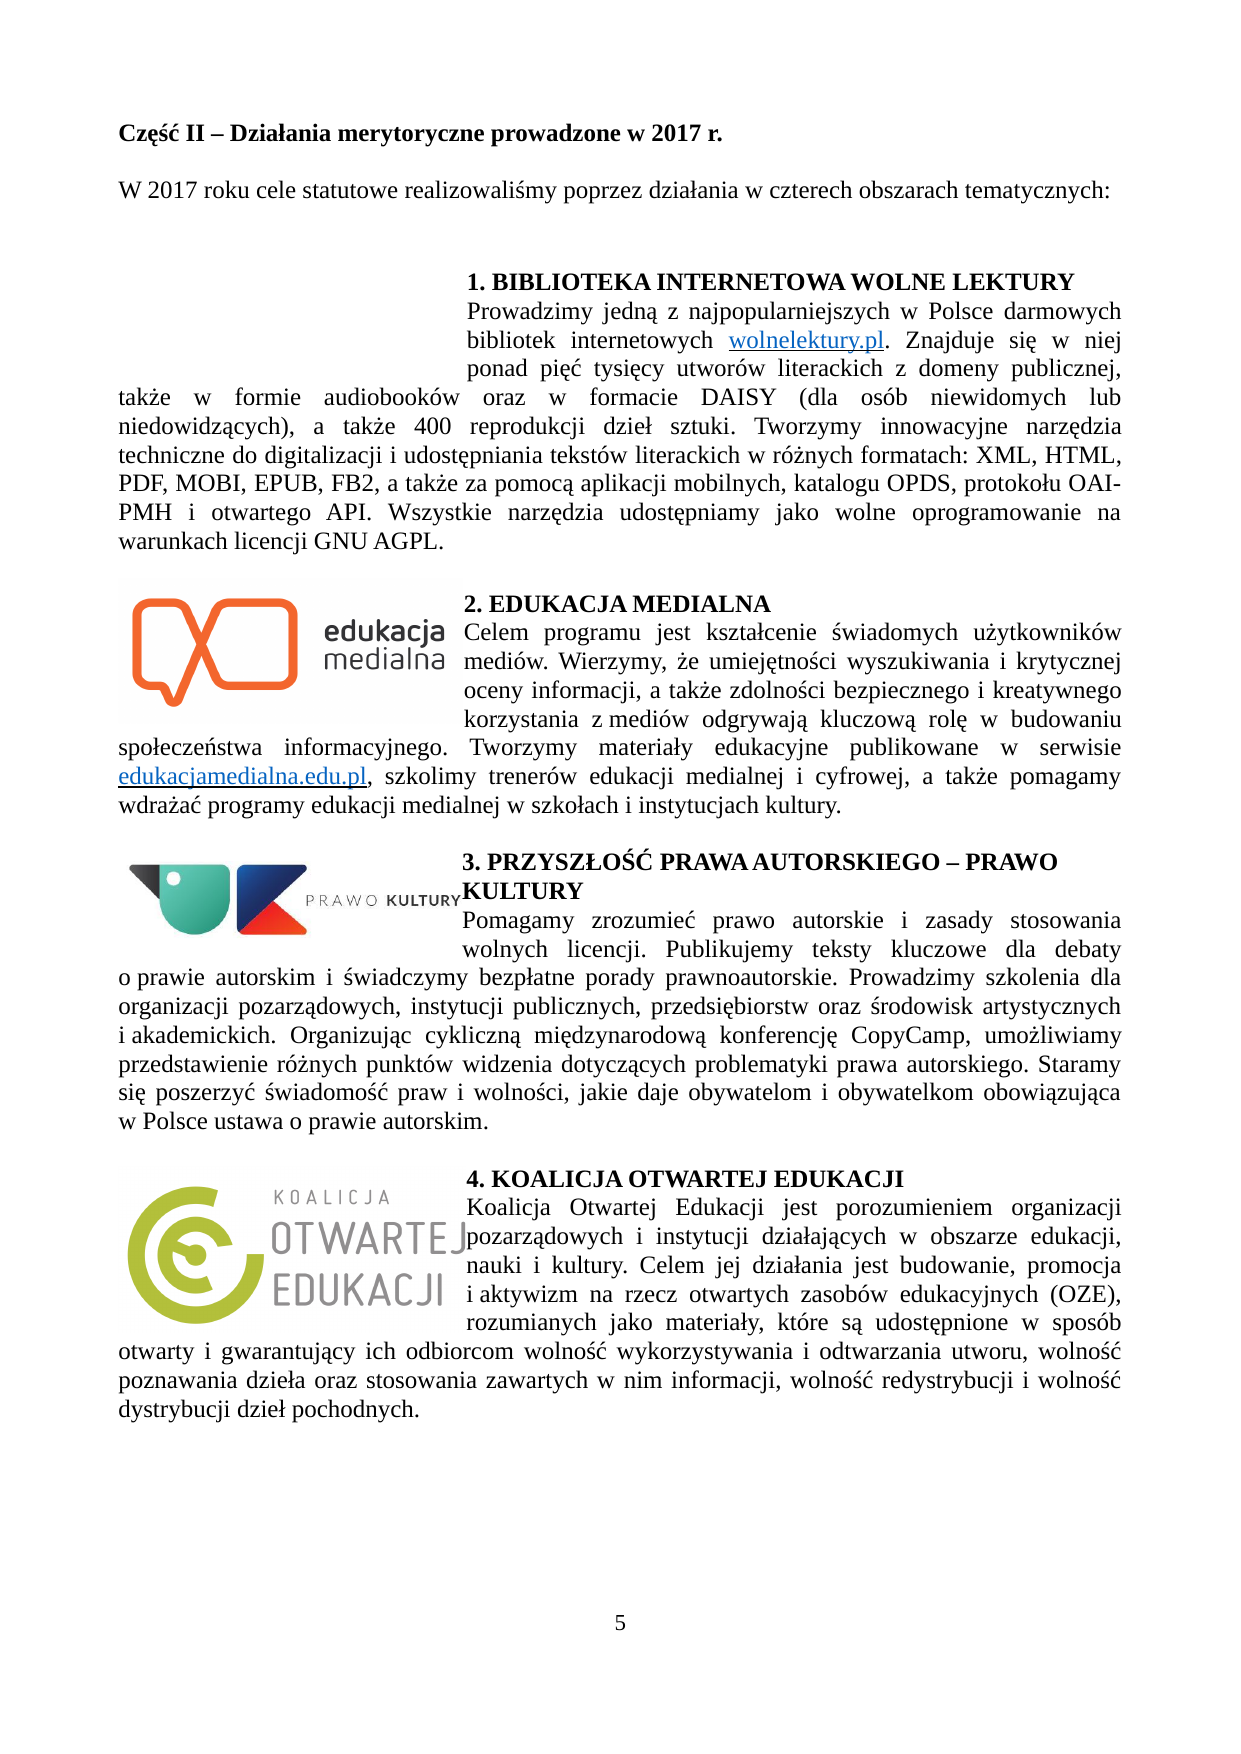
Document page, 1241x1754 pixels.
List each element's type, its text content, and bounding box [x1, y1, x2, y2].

text Prowadzimy jedną z najpopularniejszych w Polsce darmowych bibliotek internetowych wolnelektury.pl. Znajduje się w niej ponad pięć tysięcy utworów literackich z domeny publicznej, także w formie audiobooków oraz w formacie DAISY (dla osób niewidomych lub niedowidzących), a także 400 reprodukcji dzieł sztuki. Tworzymy innowacyjne narzędzia techniczne do digitalizacji i udostępniania tekstów literackich w różnych formatach: XML, HTML, PDF, MOBI, EPUB, FB2, a także za pomocą aplikacji mobilnych, katalogu OPDS, protokołu OAI-PMH i otwartego API. Wszystkie narzędzia udostępniamy jako wolne oprogramowanie na warunkach licencji GNU AGPL. [118, 296, 1122, 555]
text 2. EDUKACJA MEDIALNA [464, 589, 1122, 617]
picture [126, 861, 462, 939]
text Koalicja Otwartej Edukacji jest porozumieniem organizacji pozarządowych i instytucji działających w obszarze edukacji, nauki i kultury. Celem jej działania jest budowanie, promocja i aktywizm na rzecz otwartych zasobów edukacyjnych (OZE), rozumianych jako materiały, które są udostępnione w sposób otwarty i gwarantujący ich odbiorcom wolność wykorzystywania i odtwarzania utworu, wolność poznawania dzieła oraz stosowania zawartych w nim informacji, wolność redystrybucji i wolność dystrybucji dzieł pochodnych. [118, 1192, 1122, 1422]
picture [118, 578, 464, 724]
text W 2017 roku cele statutowe realizowaliśmy poprzez działania w czterech obszarach tematycznych: [118, 176, 1122, 204]
text Celem programu jest kształcenie świadomych użytkowników mediów. Wierzymy, że umiejętności wyszukiwania i krytycznej oceny informacji, a także zdolności bezpiecznego i kreatywnego korzystania z mediów odgrywają kluczową rolę w budowaniu społeczeństwa informacyjnego. Tworzymy materiały edukacyjne publikowane w serwisie edukacjamedialna.edu.pl, szkolimy trenerów edukacji medialnej i cyfrowej, a także pomagamy wdrażać programy edukacji medialnej w szkołach i instytucjach kultury. [118, 617, 1122, 819]
text 4. KOALICJA OTWARTEJ EDUKACJI [118, 1164, 1122, 1192]
text 1. BIBLIOTEKA INTERNETOWA WOLNE LEKTURY [118, 267, 1122, 296]
text Część II – Działania merytoryczne prowadzone w 2017 r. [118, 118, 1122, 147]
text 3. PRZYSZŁOŚĆ PRAWA AUTORSKIEGO – PRAWO KULTURY [118, 847, 1122, 905]
text Pomagamy zrozumieć prawo autorskie i zasady stosowania wolnych licencji. Publikujemy teksty kluczowe dla debaty o prawie autorskim i świadczymy bezpłatne porady prawnoautorskie. Prowadzimy szkolenia dla organizacji pozarządowych, instytucji publicznych, przedsiębiorstw oraz środowisk artystycznych i akademickich. Organizując cykliczną międzynarodową konferencję CopyCamp, umożliwiamy przedstawienie różnych punktów widzenia dotyczących problematyki prawa autorskiego. Staramy się poszerzyć świadomość praw i wolności, jakie daje obywatelom i obywatelkom obowiązująca w Polsce ustawa o prawie autorskim. [118, 905, 1122, 1135]
picture [118, 1166, 467, 1333]
